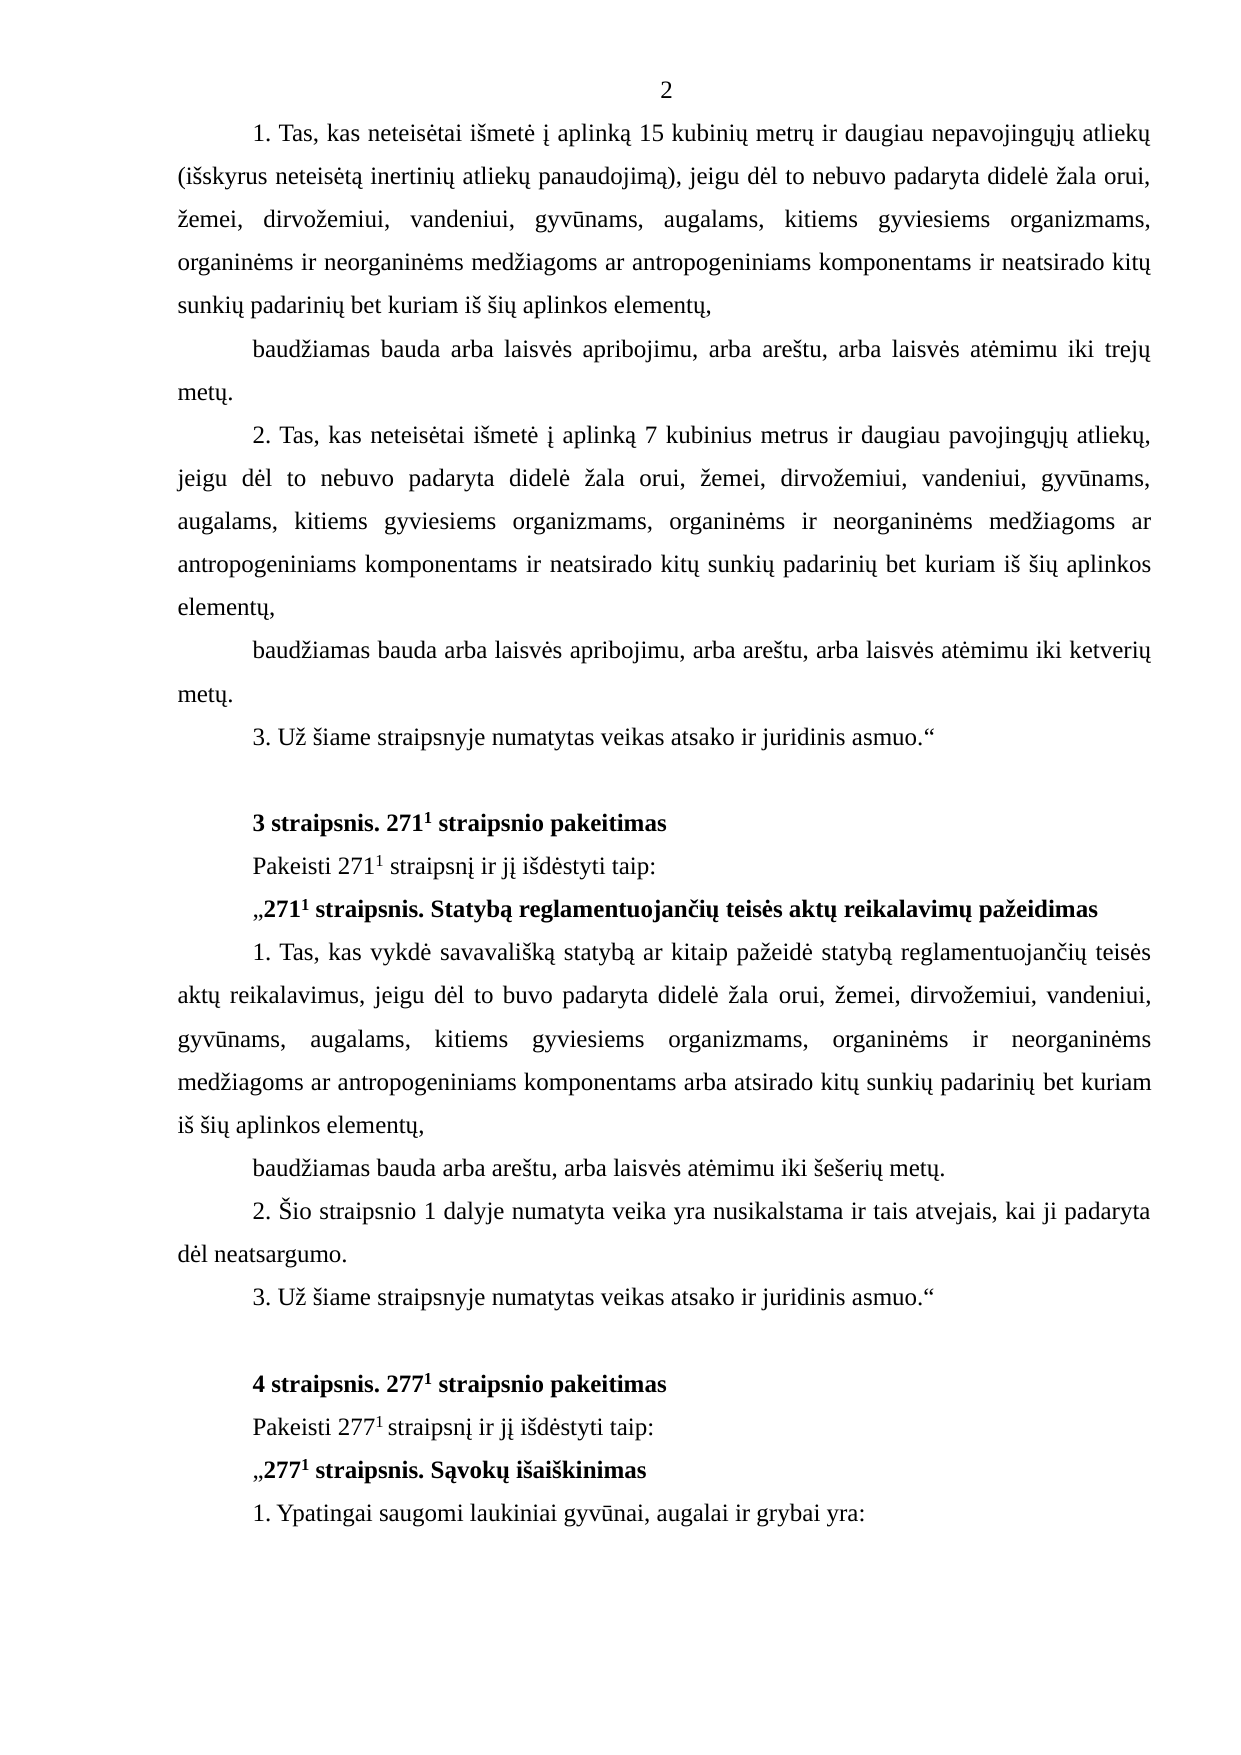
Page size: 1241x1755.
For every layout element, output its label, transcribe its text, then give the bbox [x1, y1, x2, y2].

text 3. Už šiame straipsnyje numatytas veikas atsako ir juridinis asmuo.“ [177, 1282, 1152, 1311]
text „2771 straipsnis. Sąvokų išaiškinimas [177, 1455, 1152, 1484]
text baudžiamas bauda arba laisvės apribojimu, arba areštu, arba laisvės atėmimu iki ketverių metų. [177, 636, 1152, 707]
text 2. Šio straipsnio 1 dalyje numatyta veika yra nusikalstama ir tais atvejais, kai ji padaryta dėl neatsargumo. [177, 1196, 1152, 1268]
text 3 straipsnis. 2711 straipsnio pakeitimas [177, 808, 1152, 837]
text baudžiamas bauda arba laisvės apribojimu, arba areštu, arba laisvės atėmimu iki trejų metų. [177, 334, 1152, 406]
text 3. Už šiame straipsnyje numatytas veikas atsako ir juridinis asmuo.“ [177, 722, 1152, 751]
text 4 straipsnis. 2771 straipsnio pakeitimas [177, 1369, 1152, 1397]
text baudžiamas bauda arba areštu, arba laisvės atėmimu iki šešerių metų. [177, 1153, 1152, 1182]
text „2711 straipsnis. Statybą reglamentuojančių teisės aktų reikalavimų pažeidimas [177, 894, 1152, 923]
text Pakeisti 2711 straipsnį ir jį išdėstyti taip: [177, 851, 1152, 880]
text Pakeisti 2771 straipsnį ir jį išdėstyti taip: [177, 1412, 1152, 1441]
text 1. Ypatingai saugomi laukiniai gyvūnai, augalai ir grybai yra: [177, 1498, 1152, 1527]
text 1. Tas, kas neteisėtai išmetė į aplinką 15 kubinių metrų ir daugiau nepavojingųjų atliekų (išskyrus neteisėtą inertinių atliekų panaudojimą), jeigu dėl to nebuvo padaryta didelė žala orui, žemei, dirvožemiui, vandeniui, gyvūnams, augalams, kitiems gyviesiems organizmams, organinėms ir neorganinėms medžiagoms ar antropogeniniams komponentams ir neatsirado kitų sunkių padarinių bet kuriam iš šių aplinkos elementų, [177, 118, 1152, 319]
text 1. Tas, kas vykdė savavališką statybą ar kitaip pažeidė statybą reglamentuojančių teisės aktų reikalavimus, jeigu dėl to buvo padaryta didelė žala orui, žemei, dirvožemiui, vandeniui, gyvūnams, augalams, kitiems gyviesiems organizmams, organinėms ir neorganinėms medžiagoms ar antropogeniniams komponentams arba atsirado kitų sunkių padarinių bet kuriam iš šių aplinkos elementų, [177, 937, 1152, 1139]
text 2. Tas, kas neteisėtai išmetė į aplinką 7 kubinius metrus ir daugiau pavojingųjų atliekų, jeigu dėl to nebuvo padaryta didelė žala orui, žemei, dirvožemiui, vandeniui, gyvūnams, augalams, kitiems gyviesiems organizmams, organinėms ir neorganinėms medžiagoms ar antropogeniniams komponentams ir neatsirado kitų sunkių padarinių bet kuriam iš šių aplinkos elementų, [177, 420, 1152, 621]
